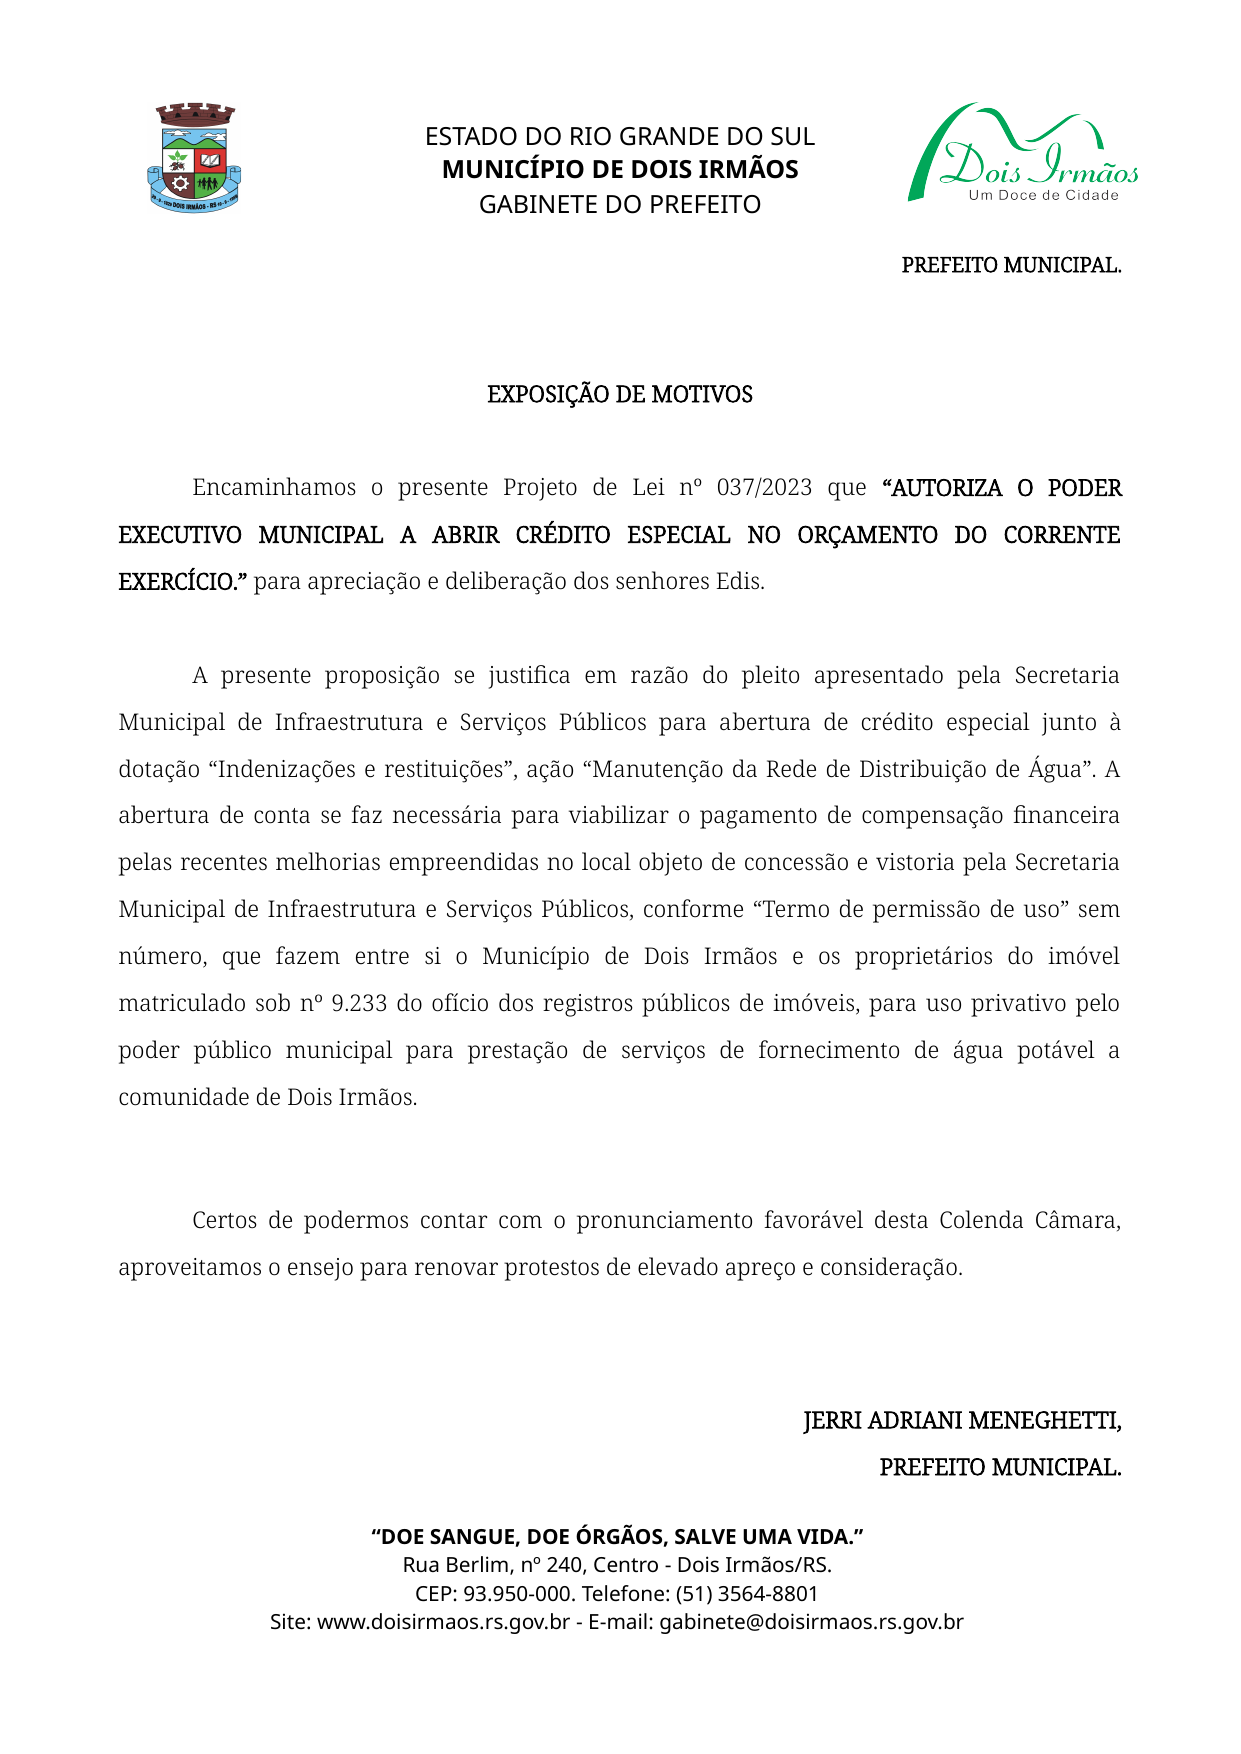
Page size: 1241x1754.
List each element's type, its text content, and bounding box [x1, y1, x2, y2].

text EXPOSIÇÃO DE MOTIVOS [118, 378, 1122, 409]
text PREFEITO MUNICIPAL. [118, 250, 1122, 278]
picture [147, 102, 242, 214]
text JERRI ADRIANI MENEGHETTI, [118, 1403, 1122, 1435]
text PREFEITO MUNICIPAL. [118, 1450, 1122, 1482]
text A presente proposição se justifica em razão do pleito apresentado pela Secretaria Municipal de Infraestrutura e Serviços Públicos para abertura de crédito especial junto à dotação “Indenizações e restituições”, ação “Manutenção da Rede de Distribuição de Água”. A abertura de conta se faz necessária para viabilizar o pagamento de compensação financeira pelas recentes melhorias empreendidas no local objeto de concessão e vistoria pela Secretaria Municipal de Infraestrutura e Serviços Públicos, conforme “Termo de permissão de uso” sem número, que fazem entre si o Município de Dois Irmãos e os proprietários do imóvel matriculado sob nº 9.233 do ofício dos registros públicos de imóveis, para uso privativo pelo poder público municipal para prestação de serviços de fornecimento de água potável a comunidade de Dois Irmãos. [118, 659, 1122, 1112]
picture [907, 102, 1138, 202]
text Certos de podermos contar com o pronunciamento favorável desta Colenda Câmara, aproveitamos o ensejo para renovar protestos de elevado apreço e consideração. [118, 1204, 1122, 1282]
text Encaminhamos o presente Projeto de Lei nº 037/2023 que “AUTORIZA O PODER EXECUTIVO MUNICIPAL A ABRIR CRÉDITO ESPECIAL NO ORÇAMENTO DO CORRENTE EXERCÍCIO.” para apreciação e deliberação dos senhores Edis. [118, 471, 1122, 596]
